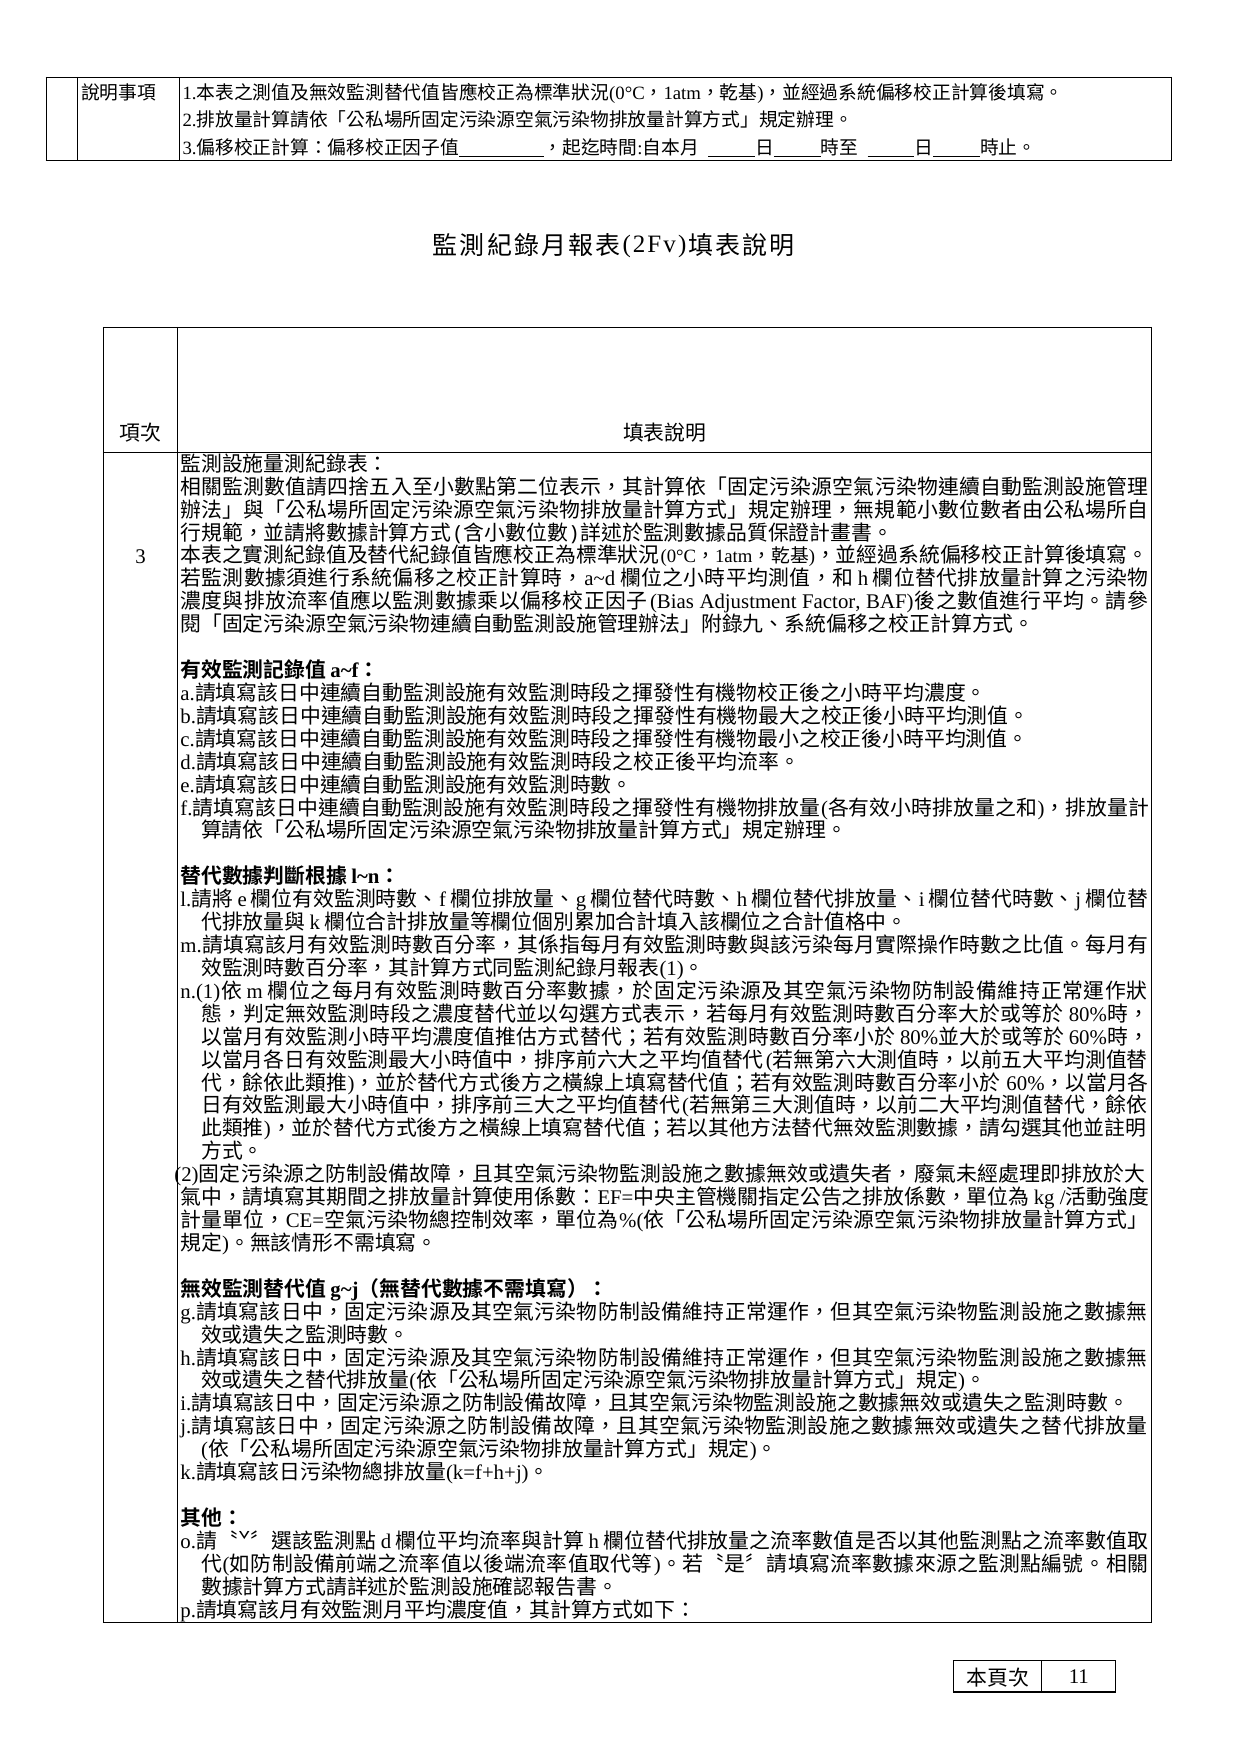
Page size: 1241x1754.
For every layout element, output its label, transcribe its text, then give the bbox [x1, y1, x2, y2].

table_cell 說明事項 [78, 78, 179, 159]
table_cell 1.本表之測值及無效監測替代值皆應校正為標準狀況(0°C，1atm，乾基)，並經過系統偏移校正計算後填寫。 2.排放量計算請依「公私場所固定污染源空氣污染物排放量計算方式」規定辦理。 3.偏移校正計算：偏移校正因子值 ，起迄時間:自本月 日 時至 日 時止。 [180, 78, 1171, 159]
table_cell 監測設施量測紀錄表： 相關監測數值請四捨五入至小數點第二位表示，其計算依「固定污染源空氣污染物連續自動監測設施管理辦法」與「公私場所固定污染源空氣污染物排放量計算方式」規定辦理，無規範小數位數者由公私場所自行規範，並請將數據計算方式(含小數位數)詳述於監測數據品質保證計畫書。 本表之實測紀錄值及替代紀錄值皆應校正為標準狀況(0°C，1atm，乾基)，並經過系統偏移校正計算後填寫。若監測數據須進行系統偏移之校正計算時，a~d欄位之小時平均測值，和h欄位替代排放量計算之污染物濃度與排放流率值應以監測數據乘以偏移校正因子(Bias Adjustment Factor, BAF)後之數值進行平均。請參閱「固定污染源空氣污染物連續自動監測設施管理辦法」附錄九、系統偏移之校正計算方式。 有效監測記錄值a~f： a.請填寫該日中連續自動監測設施有效監測時段之揮發性有機物校正後之小時平均濃度。 b.請填寫該日中連續自動監測設施有效監測時段之揮發性有機物最大之校正後小時平均測值。 c.請填寫該日中連續自動監測設施有效監測時段之揮發性有機物最小之校正後小時平均測值。 d.請填寫該日中連續自動監測設施有效監測時段之校正後平均流率。 e.請填寫該日中連續自動監測設施有效監測時數。 f.請填寫該日中連續自動監測設施有效監測時段之揮發性有機物排放量(各有效小時排放量之和)，排放量計算請依「公私場所固定污染源空氣污染物排放量計算方式」規定辦理。 替代數據判斷根據l~n： l.請將e欄位有效監測時數、f欄位排放量、g欄位替代時數、h欄位替代排放量、i欄位替代時數、j欄位替代排放量與k欄位合計排放量等欄位個別累加合計填入該欄位之合計值格中。 m.請填寫該月有效監測時數百分率，其係指每月有效監測時數與該污染每月實際操作時數之比值。每月有效監測時數百分率，其計算方式同監測紀錄月報表(1)。 n.(1)依m欄位之每月有效監測時數百分率數據，於固定污染源及其空氣污染物防制設備維持正常運作狀態，判定無效監測時段之濃度替代並以勾選方式表示，若每月有效監測時數百分率大於或等於80%時，以當月有效監測小時平均濃度值推估方式替代；若有效監測時數百分率小於80%並大於或等於60%時，以當月各日有效監測最大小時值中，排序前六大之平均值替代(若無第六大測值時，以前五大平均測值替代，餘依此類推)，並於替代方式後方之橫線上填寫替代值；若有效監測時數百分率小於60%，以當月各日有效監測最大小時值中，排序前三大之平均值替代(若無第三大測值時，以前二大平均測值替代，餘依此類推)，並於替代方式後方之橫線上填寫替代值；若以其他方法替代無效監測數據，請勾選其他並註明方式。 (2)固定污染源之防制設備故障，且其空氣污染物監測設施之數據無效或遺失者，廢氣未經處理即排放於大氣中，請填寫其期間之排放量計算使用係數：EF=中央主管機關指定公告之排放係數，單位為kg /活動強度計量單位，CE=空氣污染物總控制效率，單位為%(依「公私場所固定污染源空氣污染物排放量計算方式」規定)。無該情形不需填寫。 無效監測替代值g~j（無替代數據不需填寫）： g.請填寫該日中，固定污染源及其空氣污染物防制設備維持正常運作，但其空氣污染物監測設施之數據無效或遺失之監測時數。 h.請填寫該日中，固定污染源及其空氣污染物防制設備維持正常運作，但其空氣污染物監測設施之數據無效或遺失之替代排放量(依「公私場所固定污染源空氣污染物排放量計算方式」規定)。 i.請填寫該日中，固定污染源之防制設備故障，且其空氣污染物監測設施之數據無效或遺失之監測時數。 j.請填寫該日中，固定污染源之防制設備故障，且其空氣污染物監測設施之數據無效或遺失之替代排放量(依「公私場所固定污染源空氣污染物排放量計算方式」規定)。 k.請填寫該日污染物總排放量(k=f+h+j)。 其他： o.請〝ˇ〞選該監測點d欄位平均流率與計算h欄位替代排放量之流率數值是否以其他監測點之流率數值取代(如防制設備前端之流率值以後端流率值取代等)。若〝是〞請填寫流率數據來源之監測點編號。相關數據計算方式請詳述於監測設施確認報告書。 p.請填寫該月有效監測月平均濃度值，其計算方式如下： q.請填寫該監測點之揮發性有機物之排放標準。無排放標準者請填〝無〞。 r.請填寫揮發性有機物之月平均值與排放標準比值，以四捨五入計算至小數點第二位。無排放標準者請填〝無〞。 說明事項： 請填寫偏移校正因子值及起迄時間。 [178, 453, 1151, 1622]
table_header 項次 [104, 328, 177, 452]
table_header 填表說明 [178, 328, 1151, 452]
table_cell 3 [104, 453, 177, 1622]
text 監測紀錄月報表(2Fv)填表說明 [174, 202, 1053, 264]
table_cell [47, 78, 77, 159]
